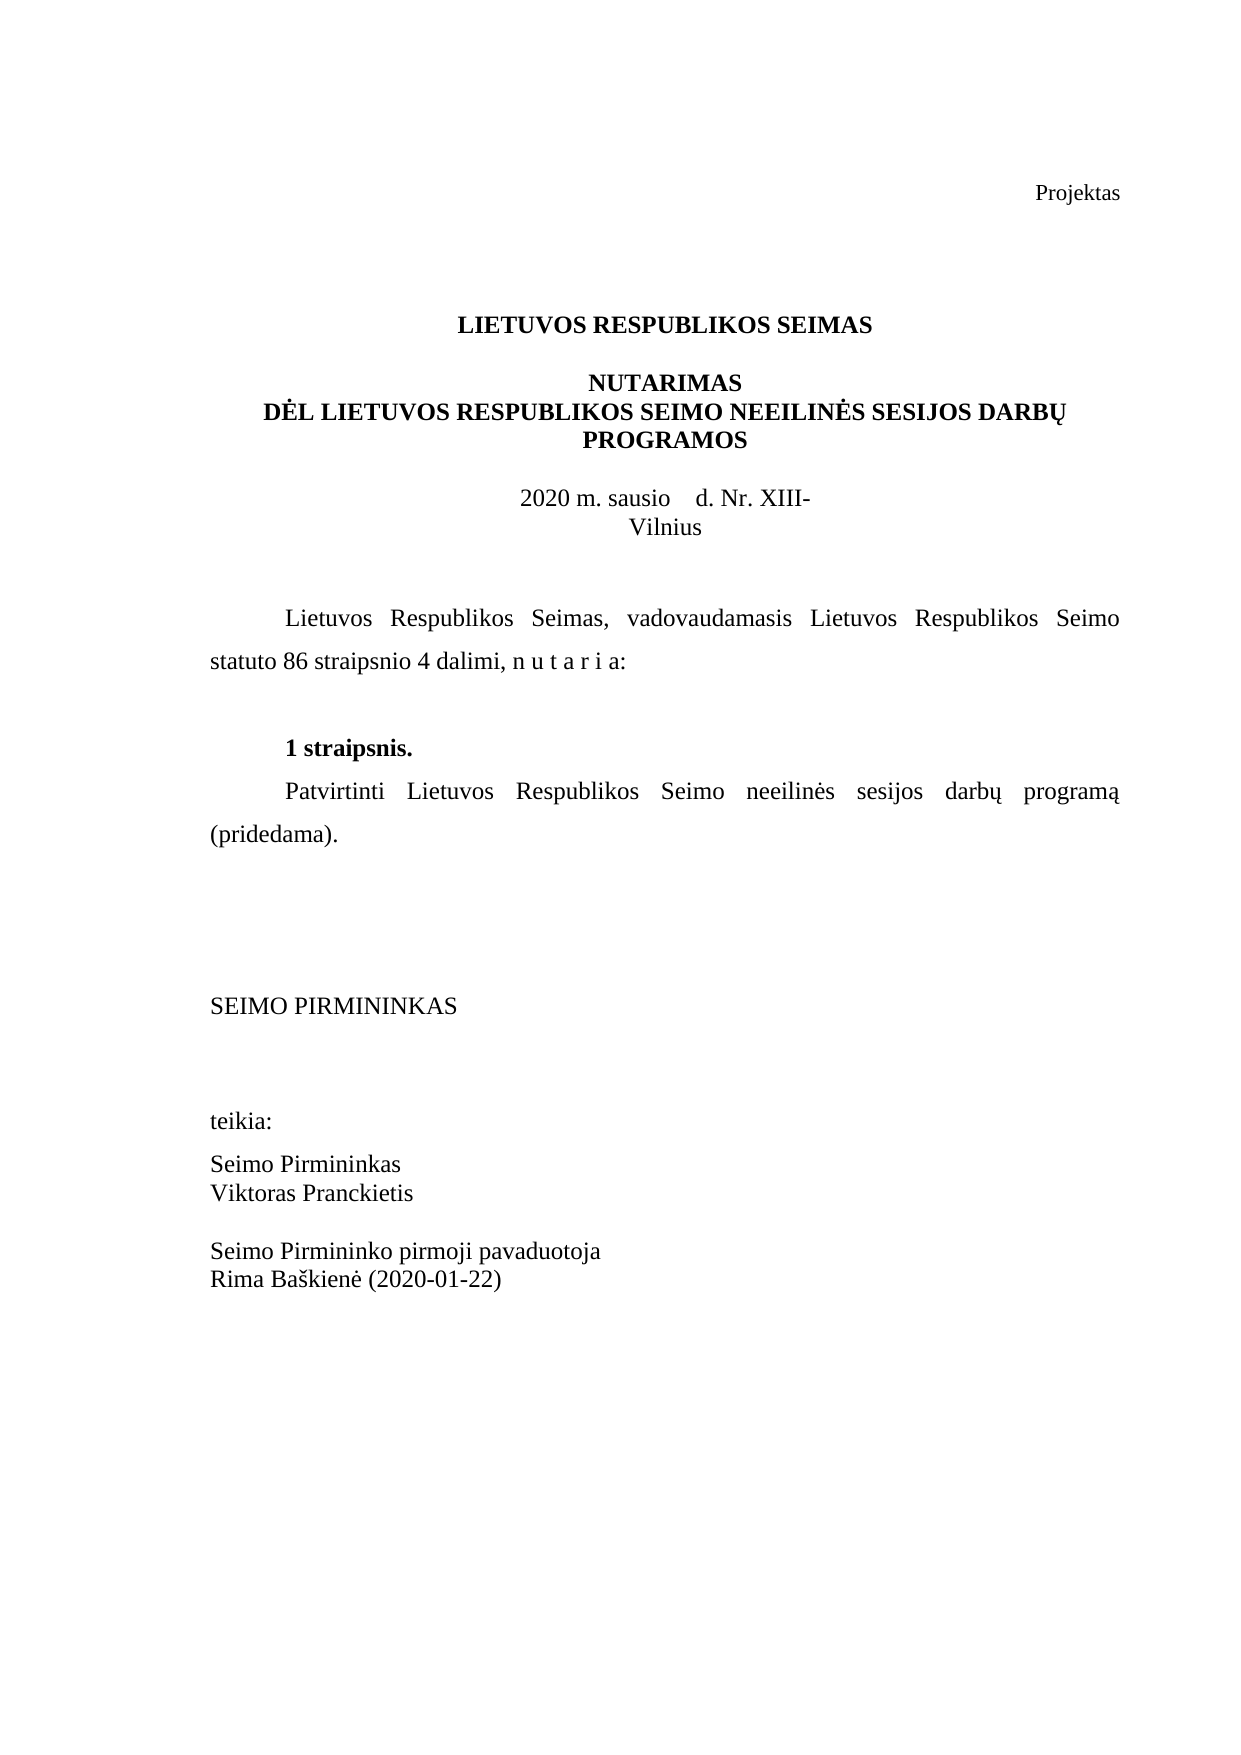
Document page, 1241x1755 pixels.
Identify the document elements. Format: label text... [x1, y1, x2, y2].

text 1 straipsnis. [210, 733, 1120, 761]
text Patvirtinti Lietuvos Respublikos Seimo neeilinės sesijos darbų programą (pridedama). [210, 776, 1120, 848]
text NUTARIMAS [210, 368, 1120, 397]
text Lietuvos Respublikos Seimas, vadovaudamasis Lietuvos Respublikos Seimo statuto 86 straipsnio 4 dalimi, n u t a r i a: [210, 603, 1120, 675]
text SEIMO PIRMININKAS [210, 991, 1120, 1020]
text 2020 m. sausio d. Nr. XIII- Vilnius [210, 483, 1120, 541]
text Projektas [210, 179, 1120, 205]
text Rima Baškienė (2020-01-22) [210, 1264, 1120, 1293]
text Viktoras Pranckietis [210, 1178, 1120, 1207]
text DĖL LIETUVOS RESPUBLIKOS SEIMO NEEILINĖS SESIJOS DARBŲ PROGRAMOS [210, 397, 1120, 454]
text Seimo Pirmininko pirmoji pavaduotoja [210, 1236, 1120, 1264]
text LIETUVOS RESPUBLIKOS SEIMAS [210, 311, 1120, 339]
text Seimo Pirmininkas [210, 1149, 1120, 1178]
text teikia: [210, 1106, 1120, 1135]
